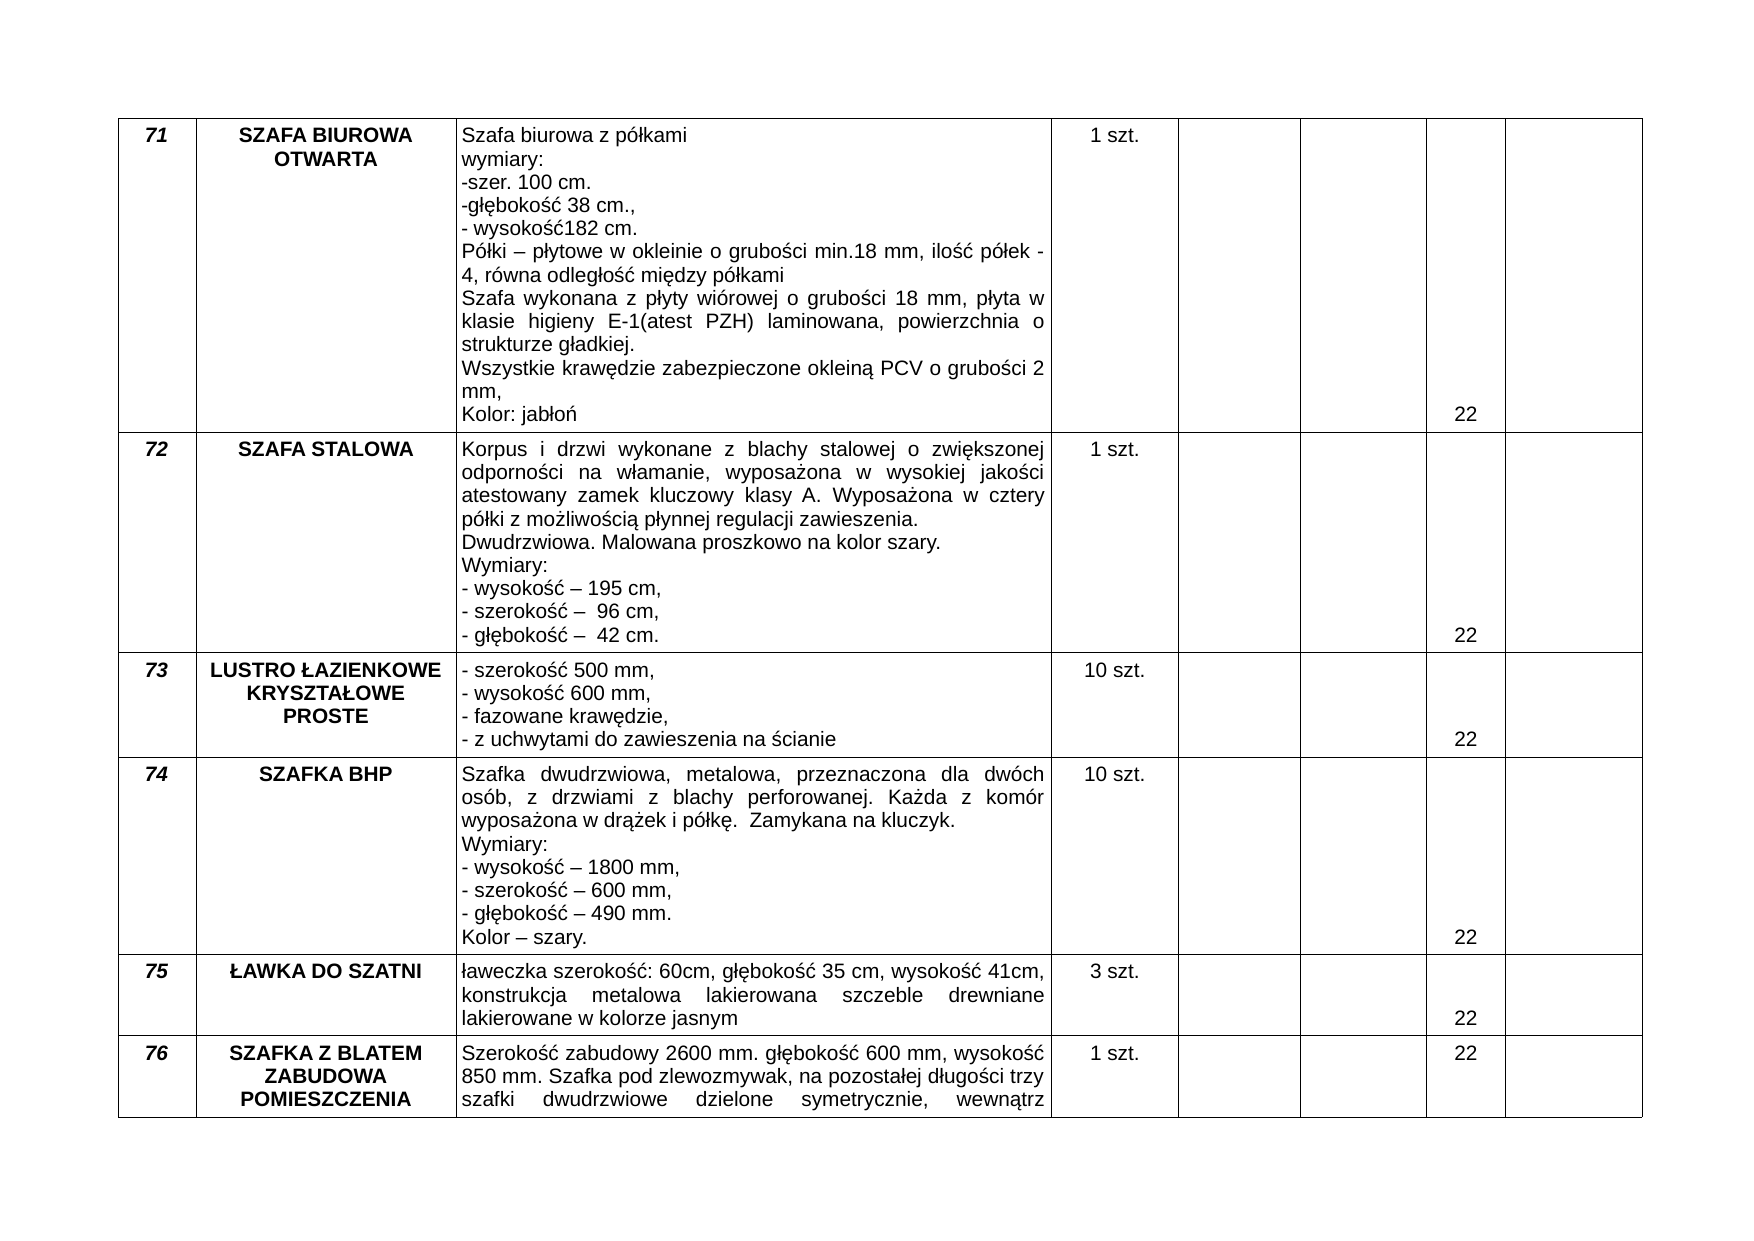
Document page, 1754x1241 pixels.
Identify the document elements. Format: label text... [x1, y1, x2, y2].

table_cell LUSTRO ŁAZIENKOWE KRYSZTAŁOWE PROSTE [197, 653, 456, 757]
table_cell SZAFKA Z BLATEM ZABUDOWA POMIESZCZENIA [197, 1036, 456, 1117]
table_cell [1179, 1036, 1300, 1117]
table_cell 22 [1427, 433, 1505, 652]
table_cell 22 [1427, 653, 1505, 757]
table_cell 3 szt. [1052, 955, 1178, 1035]
table_cell Szerokość zabudowy 2600 mm. głębokość 600 mm, wysokość 850 mm. Szafka pod zlewozmywak, na pozostałej długości trzy szafki dwudrzwiowe dzielone symetrycznie, wewnątrz [457, 1036, 1051, 1117]
table_cell 73 [119, 653, 196, 757]
table_cell 10 szt. [1052, 653, 1178, 757]
table_cell [1506, 653, 1642, 757]
table_cell [1506, 433, 1642, 652]
table_cell SZAFA BIUROWA OTWARTA [197, 119, 456, 432]
table_cell 22 [1427, 119, 1505, 432]
table_cell [1506, 955, 1642, 1035]
table_cell [1506, 119, 1642, 432]
table_cell [1301, 1036, 1426, 1117]
table_cell Korpus i drzwi wykonane z blachy stalowej o zwiększonej odporności na włamanie, wyposażona w wysokiej jakości atestowany zamek kluczowy klasy A. Wyposażona w cztery półki z możliwością płynnej regulacji zawieszenia. Dwudrzwiowa. Malowana proszkowo na kolor szary. Wymiary: - wysokość – 195 cm, - szerokość – 96 cm, - głębokość – 42 cm. [457, 433, 1051, 652]
table_cell ŁAWKA DO SZATNI [197, 955, 456, 1035]
table_cell 71 [119, 119, 196, 432]
table_cell [1301, 758, 1426, 954]
table_cell [1179, 119, 1300, 432]
table_cell [1179, 758, 1300, 954]
table_cell [1179, 653, 1300, 757]
table_cell SZAFKA BHP [197, 758, 456, 954]
table_cell 76 [119, 1036, 196, 1117]
table_cell 22 [1427, 758, 1505, 954]
table_cell 1 szt. [1052, 119, 1178, 432]
table_cell [1301, 955, 1426, 1035]
table_cell 75 [119, 955, 196, 1035]
table_cell [1506, 758, 1642, 954]
table_cell [1506, 1036, 1642, 1117]
table_cell 74 [119, 758, 196, 954]
table_cell ławeczka szerokość: 60cm, głębokość 35 cm, wysokość 41cm, konstrukcja metalowa lakierowana szczeble drewniane lakierowane w kolorze jasnym [457, 955, 1051, 1035]
table_cell SZAFA STALOWA [197, 433, 456, 652]
table_cell - szerokość 500 mm, - wysokość 600 mm, - fazowane krawędzie, - z uchwytami do zawieszenia na ścianie [457, 653, 1051, 757]
table_cell [1179, 955, 1300, 1035]
table_cell 10 szt. [1052, 758, 1178, 954]
table_cell Szafka dwudrzwiowa, metalowa, przeznaczona dla dwóch osób, z drzwiami z blachy perforowanej. Każda z komór wyposażona w drążek i półkę. Zamykana na kluczyk. Wymiary: - wysokość – 1800 mm, - szerokość – 600 mm, - głębokość – 490 mm. Kolor – szary. [457, 758, 1051, 954]
table_cell 1 szt. [1052, 433, 1178, 652]
table_cell [1179, 433, 1300, 652]
table_cell 72 [119, 433, 196, 652]
table_cell [1301, 433, 1426, 652]
table_cell 22 [1427, 1036, 1505, 1117]
table_cell 1 szt. [1052, 1036, 1178, 1117]
table_cell [1301, 653, 1426, 757]
table_cell Szafa biurowa z półkami wymiary: szer. 100 cm. głębokość 38 cm., wysokość182 cm. Półki – płytowe w okleinie o grubości min.18 mm, ilość półek - 4, równa odległość między półkami Szafa wykonana z płyty wiórowej o grubości 18 mm, płyta w klasie higieny E-1(atest PZH) laminowana, powierzchnia o strukturze gładkiej. Wszystkie krawędzie zabezpieczone okleiną PCV o grubości 2 mm, Kolor: jabłoń [457, 119, 1051, 432]
table_cell [1301, 119, 1426, 432]
table_cell 22 [1427, 955, 1505, 1035]
